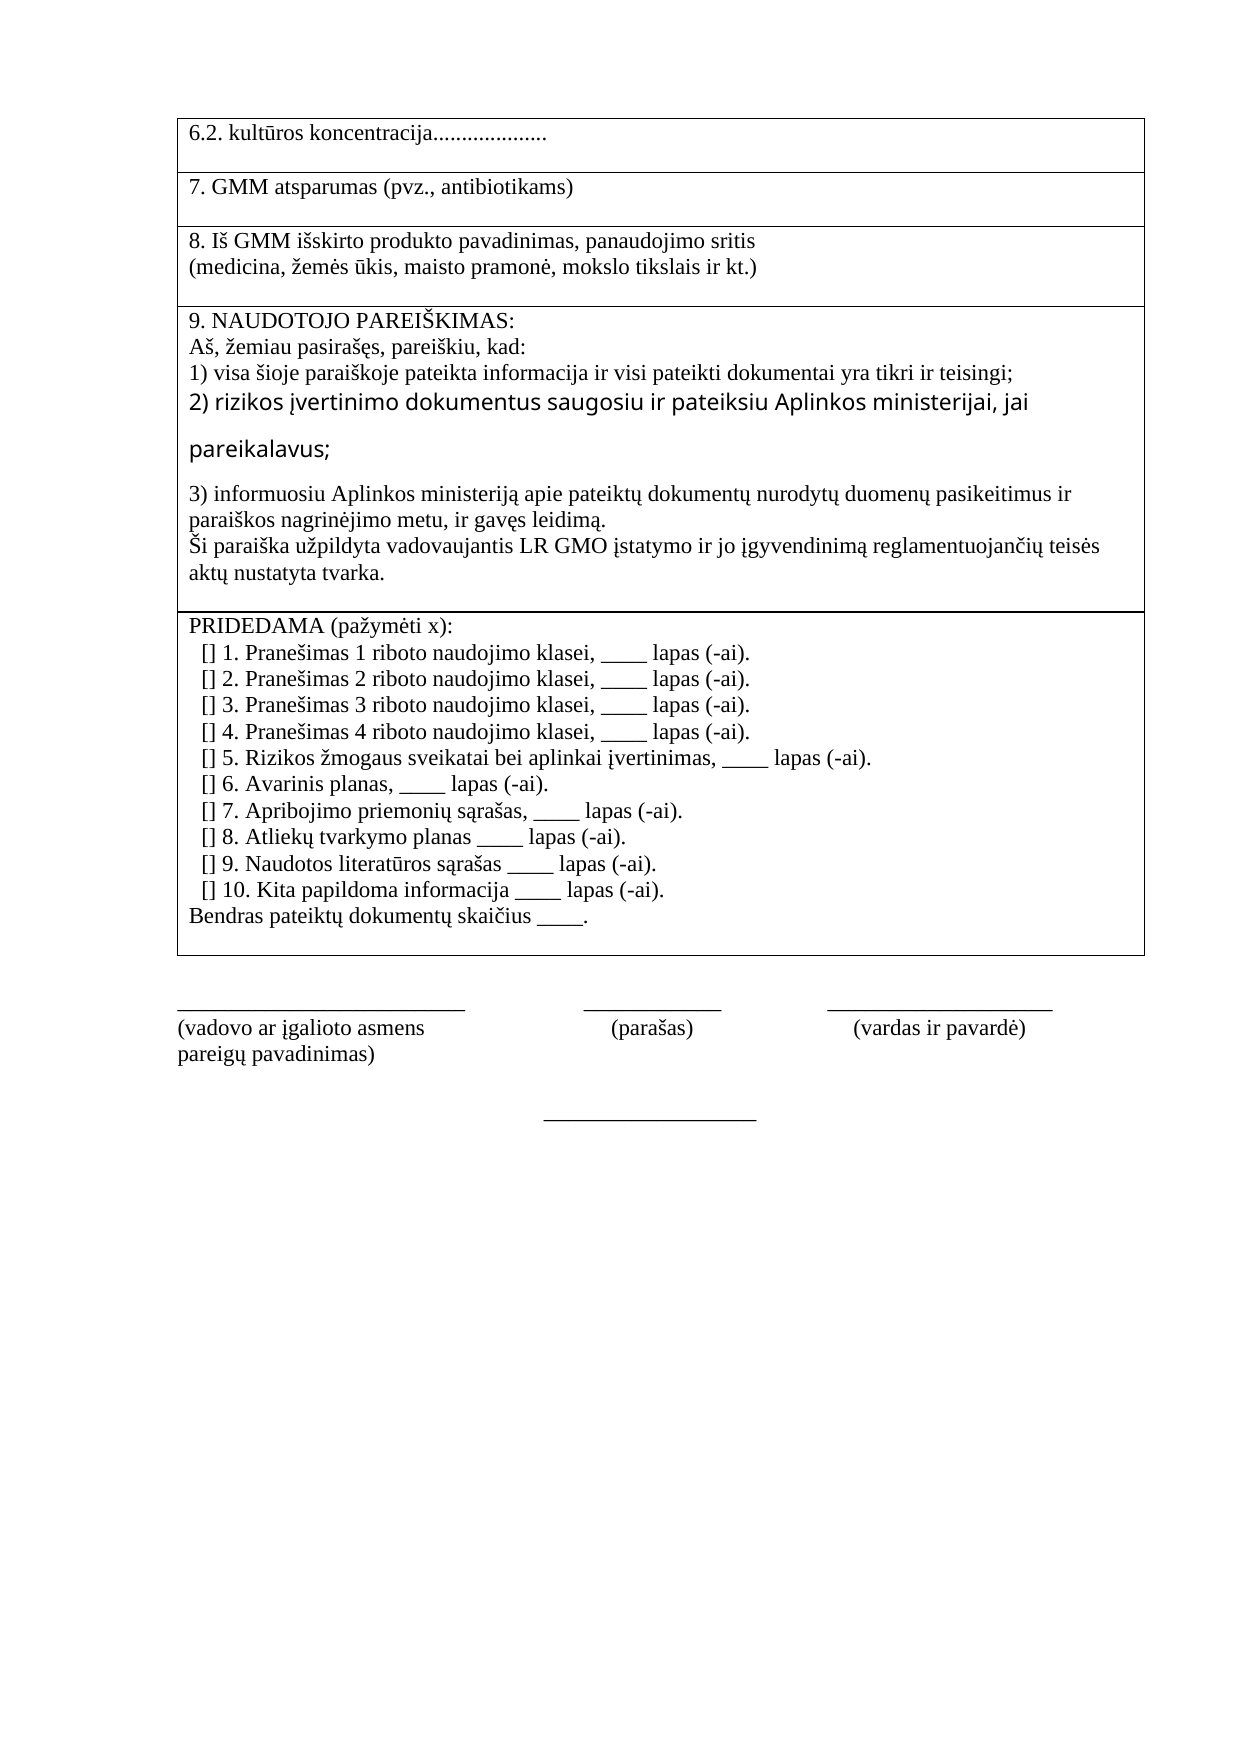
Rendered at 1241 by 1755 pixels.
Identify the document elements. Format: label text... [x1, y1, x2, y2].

table_cell 9. NAUDOTOJO PAREIŠKIMAS: Aš, žemiau pasirašęs, pareiškiu, kad: 1) visa šioje paraiškoje pateikta informacija ir visi pateikti dokumentai yra tikri ir teisingi; 2) rizikos įvertinimo dokumentus saugosiu ir pateiksiu Aplinkos ministerijai, jai pareikalavus; 3) informuosiu Aplinkos ministeriją apie pateiktų dokumentų nurodytų duomenų pasikeitimus ir paraiškos nagrinėjimo metu, ir gavęs leidimą. Ši paraiška užpildyta vadovaujantis LR GMO įstatymo ir jo įgyvendinimą reglamentuojančių teisės aktų nustatyta tvarka. [178, 307, 1144, 611]
table_cell 6.2. kultūros koncentracija.................... [178, 119, 1144, 172]
table_cell 8. Iš GMM išskirto produkto pavadinimas, panaudojimo sritis (medicina, žemės ūkis, maisto pramonė, mokslo tikslais ir kt.) [178, 227, 1144, 306]
text _________________ [177, 1095, 1122, 1124]
text (vadovo ar įgalioto asmens (parašas) (vardas ir pavardė) [177, 1013, 1122, 1040]
table_cell PRIDEDAMA (pažymėti x): [] 1. Pranešimas 1 riboto naudojimo klasei, ____ lapas (-ai). [] 2. Pranešimas 2 riboto naudojimo klasei, ____ lapas (-ai). [] 3. Pranešimas 3 riboto naudojimo klasei, ____ lapas (-ai). [] 4. Pranešimas 4 riboto naudojimo klasei, ____ lapas (-ai). [] 5. Rizikos žmogaus sveikatai bei aplinkai įvertinimas, ____ lapas (-ai). [] 6. Avarinis planas, ____ lapas (-ai). [] 7. Apribojimo priemonių sąrašas, ____ lapas (-ai). [] 8. Atliekų tvarkymo planas ____ lapas (-ai). [] 9. Naudotos literatūros sąrašas ____ lapas (-ai). [] 10. Kita papildoma informacija ____ lapas (-ai). Bendras pateiktų dokumentų skaičius ____. [178, 613, 1144, 955]
table_cell 7. GMM atsparumas (pvz., antibiotikams) [178, 173, 1144, 226]
text _______________________ ___________ __________________ [177, 985, 1122, 1013]
text pareigų pavadinimas) [177, 1040, 1122, 1066]
